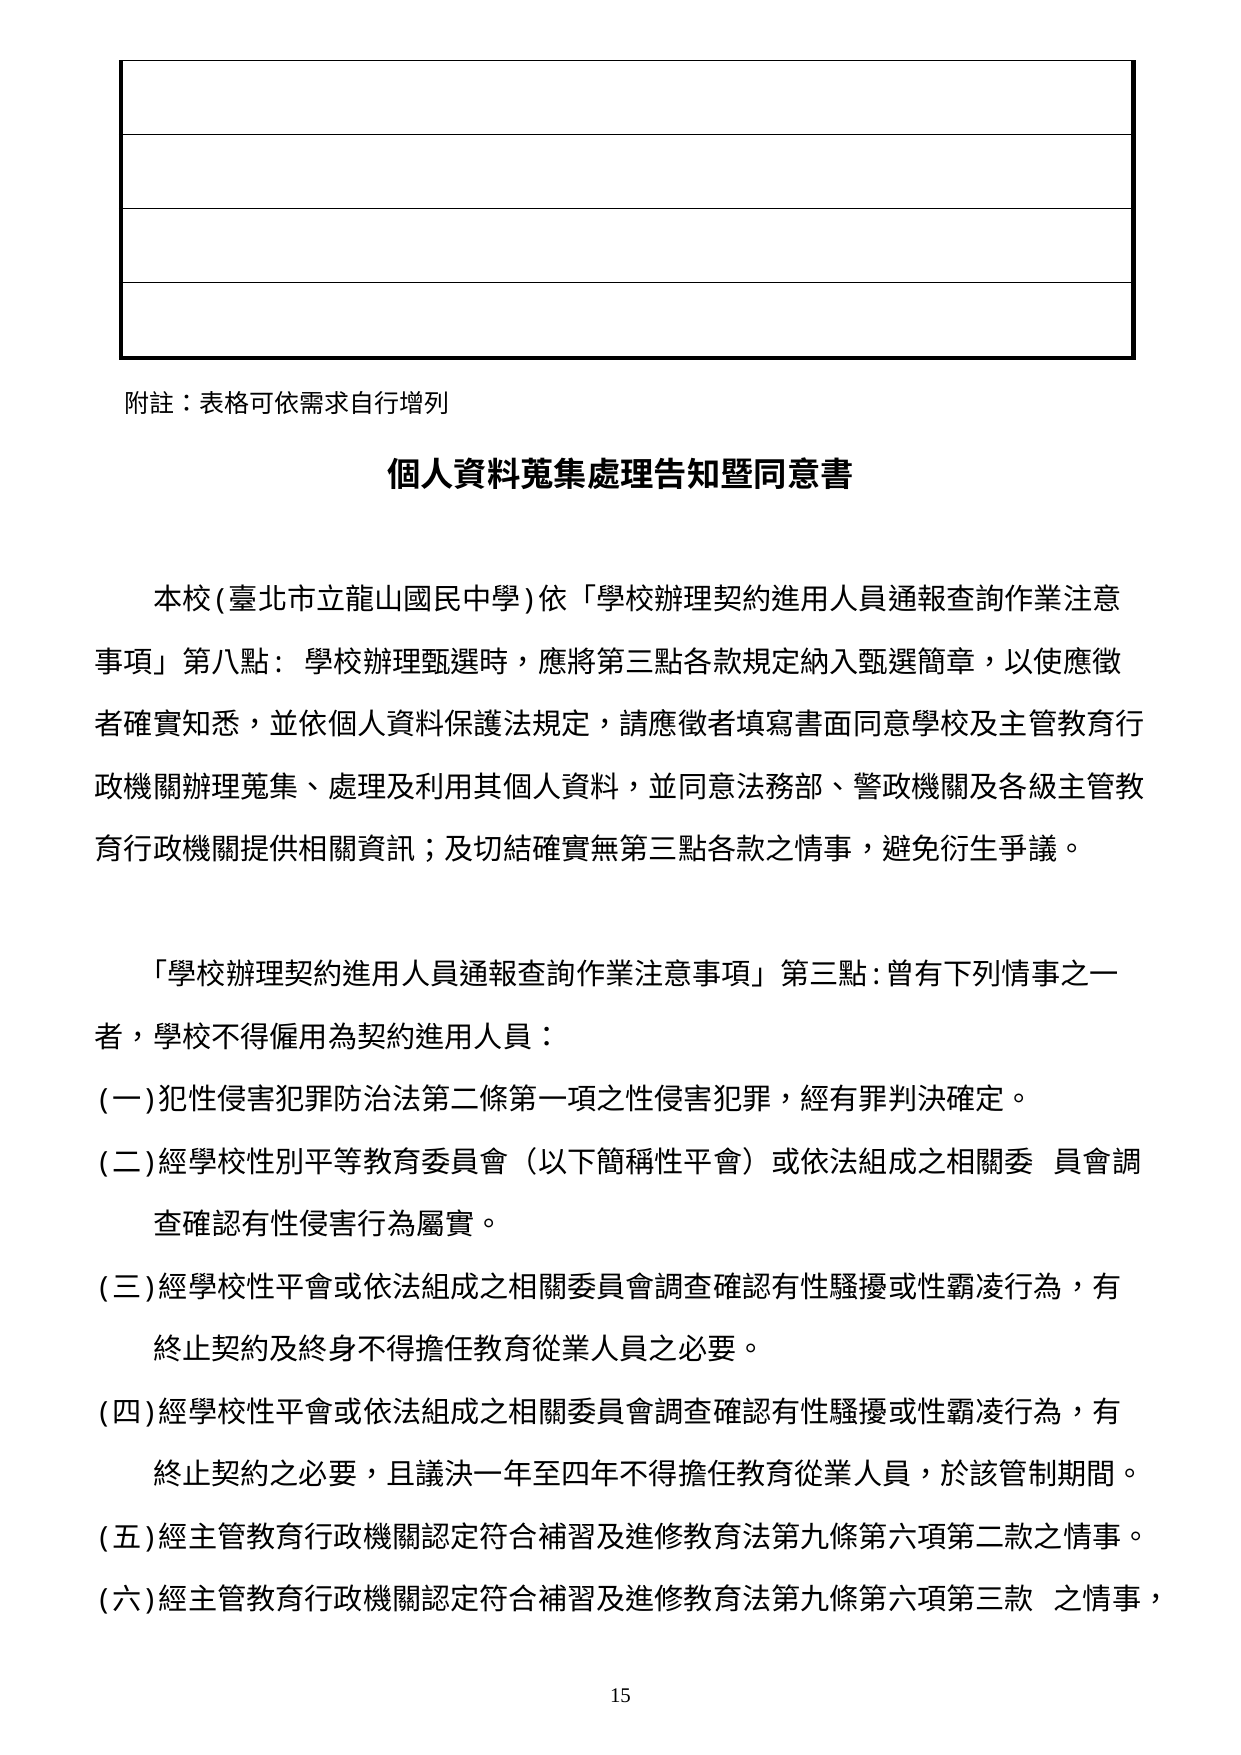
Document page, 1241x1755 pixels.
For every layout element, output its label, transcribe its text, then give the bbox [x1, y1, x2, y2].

text (四)經學校性平會或依法組成之相關委員會調查確認有性騷擾或性霸凌行為，有終止契約之必要，且議決一年至四年不得擔任教育從業人員，於該管制期間。 [94, 1368, 1146, 1493]
text (六)經主管教育行政機關認定符合補習及進修教育法第九條第六項第三款 之情事，且於該認定一年至四年不得聘用或僱用期間。 [94, 1555, 1146, 1618]
text (三)經學校性平會或依法組成之相關委員會調查確認有性騷擾或性霸凌行為，有終止契約及終身不得擔任教育從業人員之必要。 [94, 1243, 1146, 1368]
text 附註：表格可依需求自行增列 [94, 360, 1124, 423]
text 本校(臺北市立龍山國民中學)依「學校辦理契約進用人員通報查詢作業注意事項」第八點: 學校辦理甄選時，應將第三點各款規定納入甄選簡章，以使應徵者確實知悉，並依個人資料保護法規定，請應徵者填寫書面同意學校及主管教育行政機關辦理蒐集、處理及利用其個人資料，並同意法務部、警政機關及各級主管教育行政機關提供相關資訊；及切結確實無第三點各款之情事，避免衍生爭議。 [94, 555, 1146, 868]
table_cell [123, 283, 1131, 356]
text 個人資料蒐集處理告知暨同意書 [94, 430, 1146, 493]
table_cell [123, 135, 1131, 208]
table_cell [123, 209, 1131, 282]
text (一)犯性侵害犯罪防治法第二條第一項之性侵害犯罪，經有罪判決確定。 [94, 1055, 1146, 1118]
table_cell [123, 61, 1131, 134]
text (二)經學校性別平等教育委員會（以下簡稱性平會）或依法組成之相關委 員會調查確認有性侵害行為屬實。 [94, 1118, 1146, 1243]
text 「學校辦理契約進用人員通報查詢作業注意事項」第三點:曾有下列情事之一者，學校不得僱用為契約進用人員： [94, 930, 1146, 1055]
text (五)經主管教育行政機關認定符合補習及進修教育法第九條第六項第二款之情事。 [94, 1493, 1146, 1555]
